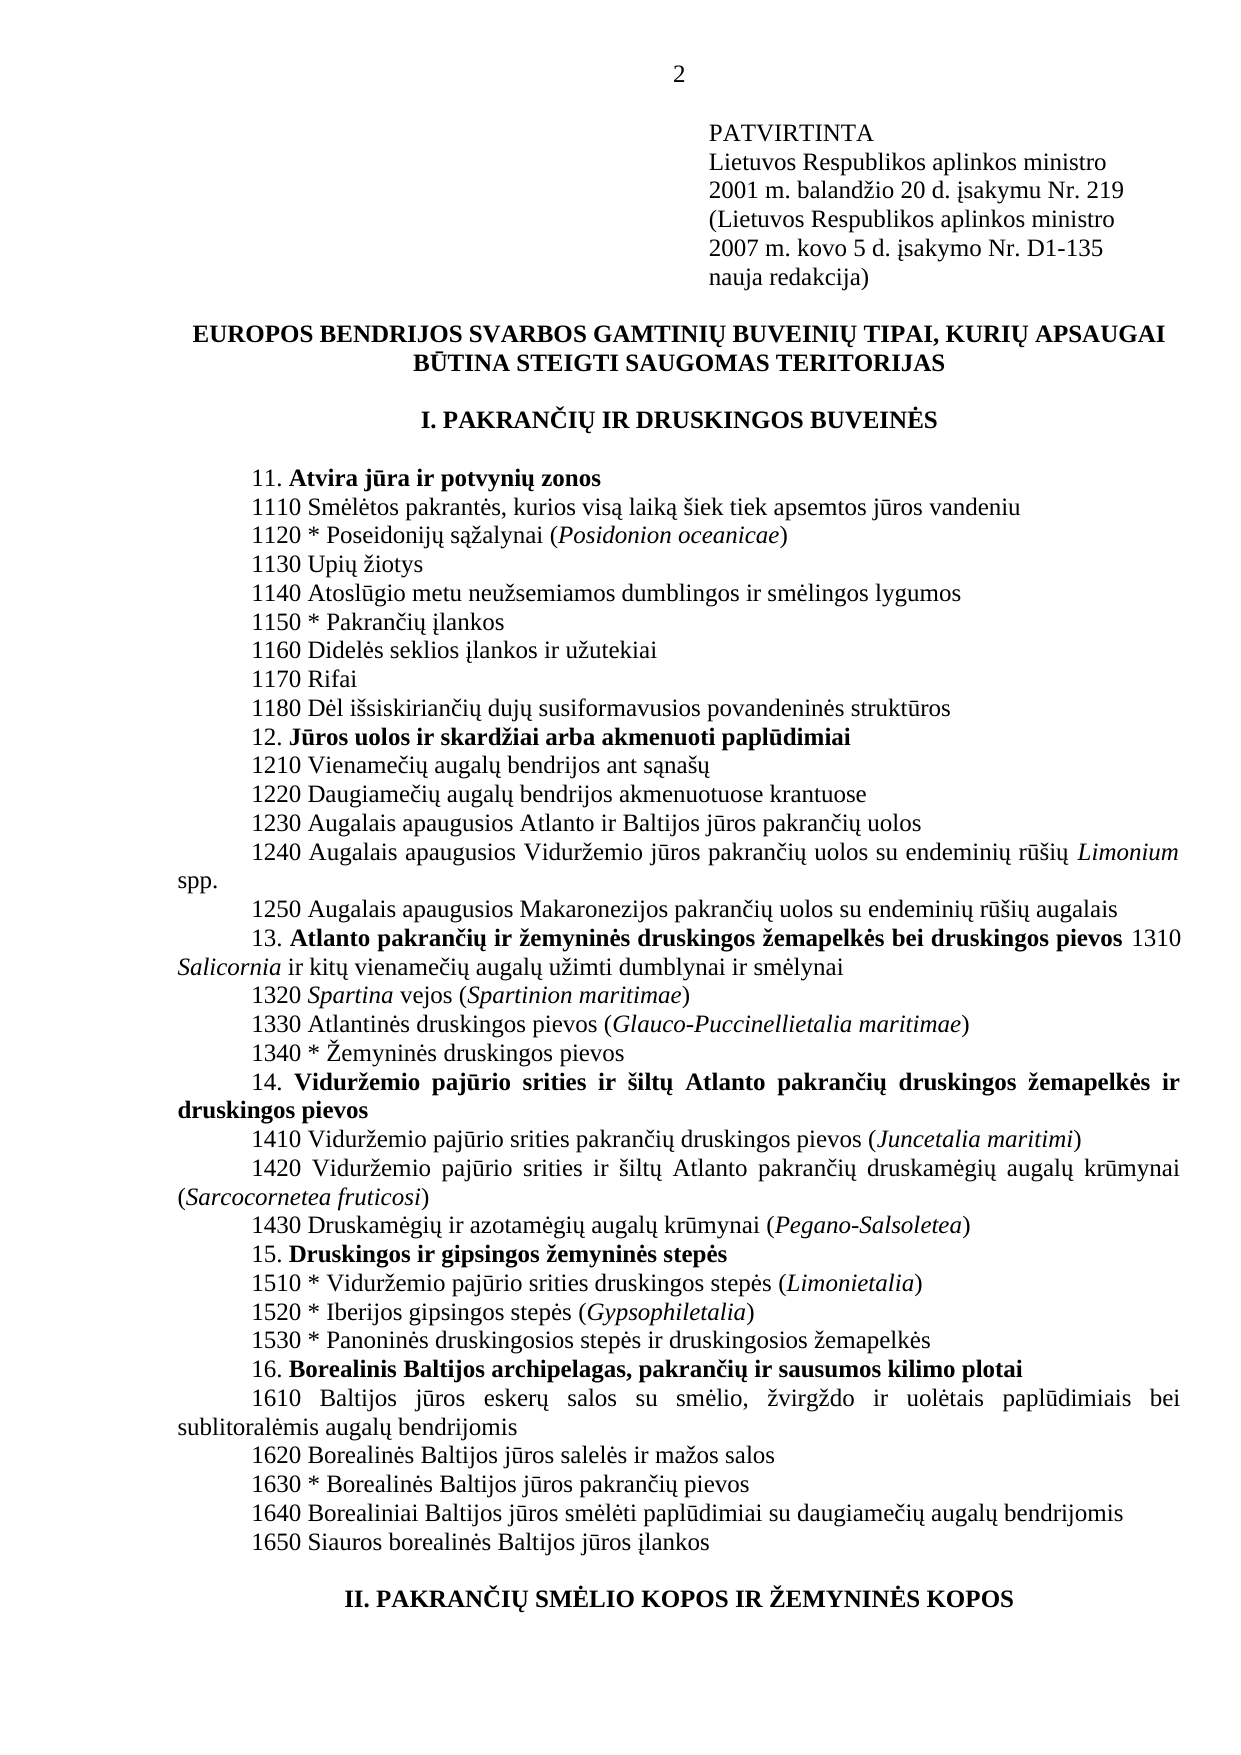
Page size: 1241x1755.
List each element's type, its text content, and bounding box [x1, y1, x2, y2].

text 1510 * Viduržemio pajūrio srities druskingos stepės (Limonietalia) [177, 1268, 1181, 1297]
text 12. Jūros uolos ir skardžiai arba akmenuoti paplūdimiai [177, 722, 1181, 751]
text (Lietuvos Respublikos aplinkos ministro [177, 204, 1181, 233]
text 16. Borealinis Baltijos archipelagas, pakrančių ir sausumos kilimo plotai [177, 1354, 1181, 1383]
text 1520 * Iberijos gipsingos stepės (Gypsophiletalia) [177, 1297, 1181, 1326]
text 1110 Smėlėtos pakrantės, kurios visą laiką šiek tiek apsemtos jūros vandeniu [177, 492, 1181, 521]
text 2001 m. balandžio 20 d. įsakymu Nr. 219 [177, 176, 1181, 204]
text 1180 Dėl išsiskiriančių dujų susiformavusios povandeninės struktūros [177, 693, 1181, 722]
text 13. Atlanto pakrančių ir žemyninės druskingos žemapelkės bei druskingos pievos 1310 Salicornia ir kitų vienamečių augalų užimti dumblynai ir smėlynai [177, 923, 1181, 981]
text 1160 Didelės seklios įlankos ir užutekiai [177, 636, 1181, 664]
text 1420 Viduržemio pajūrio srities ir šiltų Atlanto pakrančių druskamėgių augalų krūmynai (Sarcocornetea fruticosi) [177, 1153, 1181, 1211]
text 14. Viduržemio pajūrio srities ir šiltų Atlanto pakrančių druskingos žemapelkės ir druskingos pievos [177, 1067, 1181, 1124]
text 1340 * Žemyninės druskingos pievos [177, 1038, 1181, 1067]
text 11. Atvira jūra ir potvynių zonos [177, 463, 1181, 492]
text 1250 Augalais apaugusios Makaronezijos pakrančių uolos su endeminių rūšių augalais [177, 894, 1181, 923]
text EUROPOS BENDRIJOS SVARBOS GAMTINIŲ BUVEINIŲ TIPAI, KURIŲ APSAUGAI BŪTINA STEIGTI SAUGOMAS TERITORIJAS [177, 319, 1181, 377]
text 1620 Borealinės Baltijos jūros salelės ir mažos salos [177, 1441, 1181, 1469]
text 2007 m. kovo 5 d. įsakymo Nr. D1-135 [177, 233, 1181, 262]
text nauja redakcija) [177, 262, 1181, 291]
text I. PAKRANČIŲ IR DRUSKINGOS BUVEINĖS [177, 406, 1181, 434]
text 1330 Atlantinės druskingos pievos (Glauco-Puccinellietalia maritimae) [177, 1009, 1181, 1038]
text 1530 * Panoninės druskingosios stepės ir druskingosios žemapelkės [177, 1326, 1181, 1354]
text Lietuvos Respublikos aplinkos ministro [177, 147, 1181, 176]
text 1120 * Poseidonijų sąžalynai (Posidonion oceanicae) [177, 521, 1181, 549]
text 1220 Daugiamečių augalų bendrijos akmenuotuose krantuose [177, 779, 1181, 808]
text 1610 Baltijos jūros eskerų salos su smėlio, žvirgždo ir uolėtais paplūdimiais bei sublitoralėmis augalų bendrijomis [177, 1383, 1181, 1441]
text 1170 Rifai [177, 664, 1181, 693]
text 1320 Spartina vejos (Spartinion maritimae) [177, 981, 1181, 1009]
text 1150 * Pakrančių įlankos [177, 607, 1181, 636]
text II. PAKRANČIŲ SMĖLIO KOPOS IR ŽEMYNINĖS KOPOS [177, 1584, 1181, 1613]
text 1650 Siauros borealinės Baltijos jūros įlankos [177, 1527, 1181, 1556]
text PATVIRTINTA [709, 118, 1181, 147]
text 1430 Druskamėgių ir azotamėgių augalų krūmynai (Pegano-Salsoletea) [177, 1211, 1181, 1239]
text 1130 Upių žiotys [177, 549, 1181, 578]
text 15. Druskingos ir gipsingos žemyninės stepės [177, 1239, 1181, 1268]
text 1240 Augalais apaugusios Viduržemio jūros pakrančių uolos su endeminių rūšių Limonium spp. [177, 837, 1181, 894]
text 1640 Borealiniai Baltijos jūros smėlėti paplūdimiai su daugiamečių augalų bendrijomis [177, 1498, 1181, 1527]
text 1140 Atoslūgio metu neužsemiamos dumblingos ir smėlingos lygumos [177, 578, 1181, 607]
text 1210 Vienamečių augalų bendrijos ant sąnašų [177, 751, 1181, 779]
text 1630 * Borealinės Baltijos jūros pakrančių pievos [177, 1469, 1181, 1498]
text 1230 Augalais apaugusios Atlanto ir Baltijos jūros pakrančių uolos [177, 808, 1181, 837]
text 1410 Viduržemio pajūrio srities pakrančių druskingos pievos (Juncetalia maritimi) [177, 1124, 1181, 1153]
